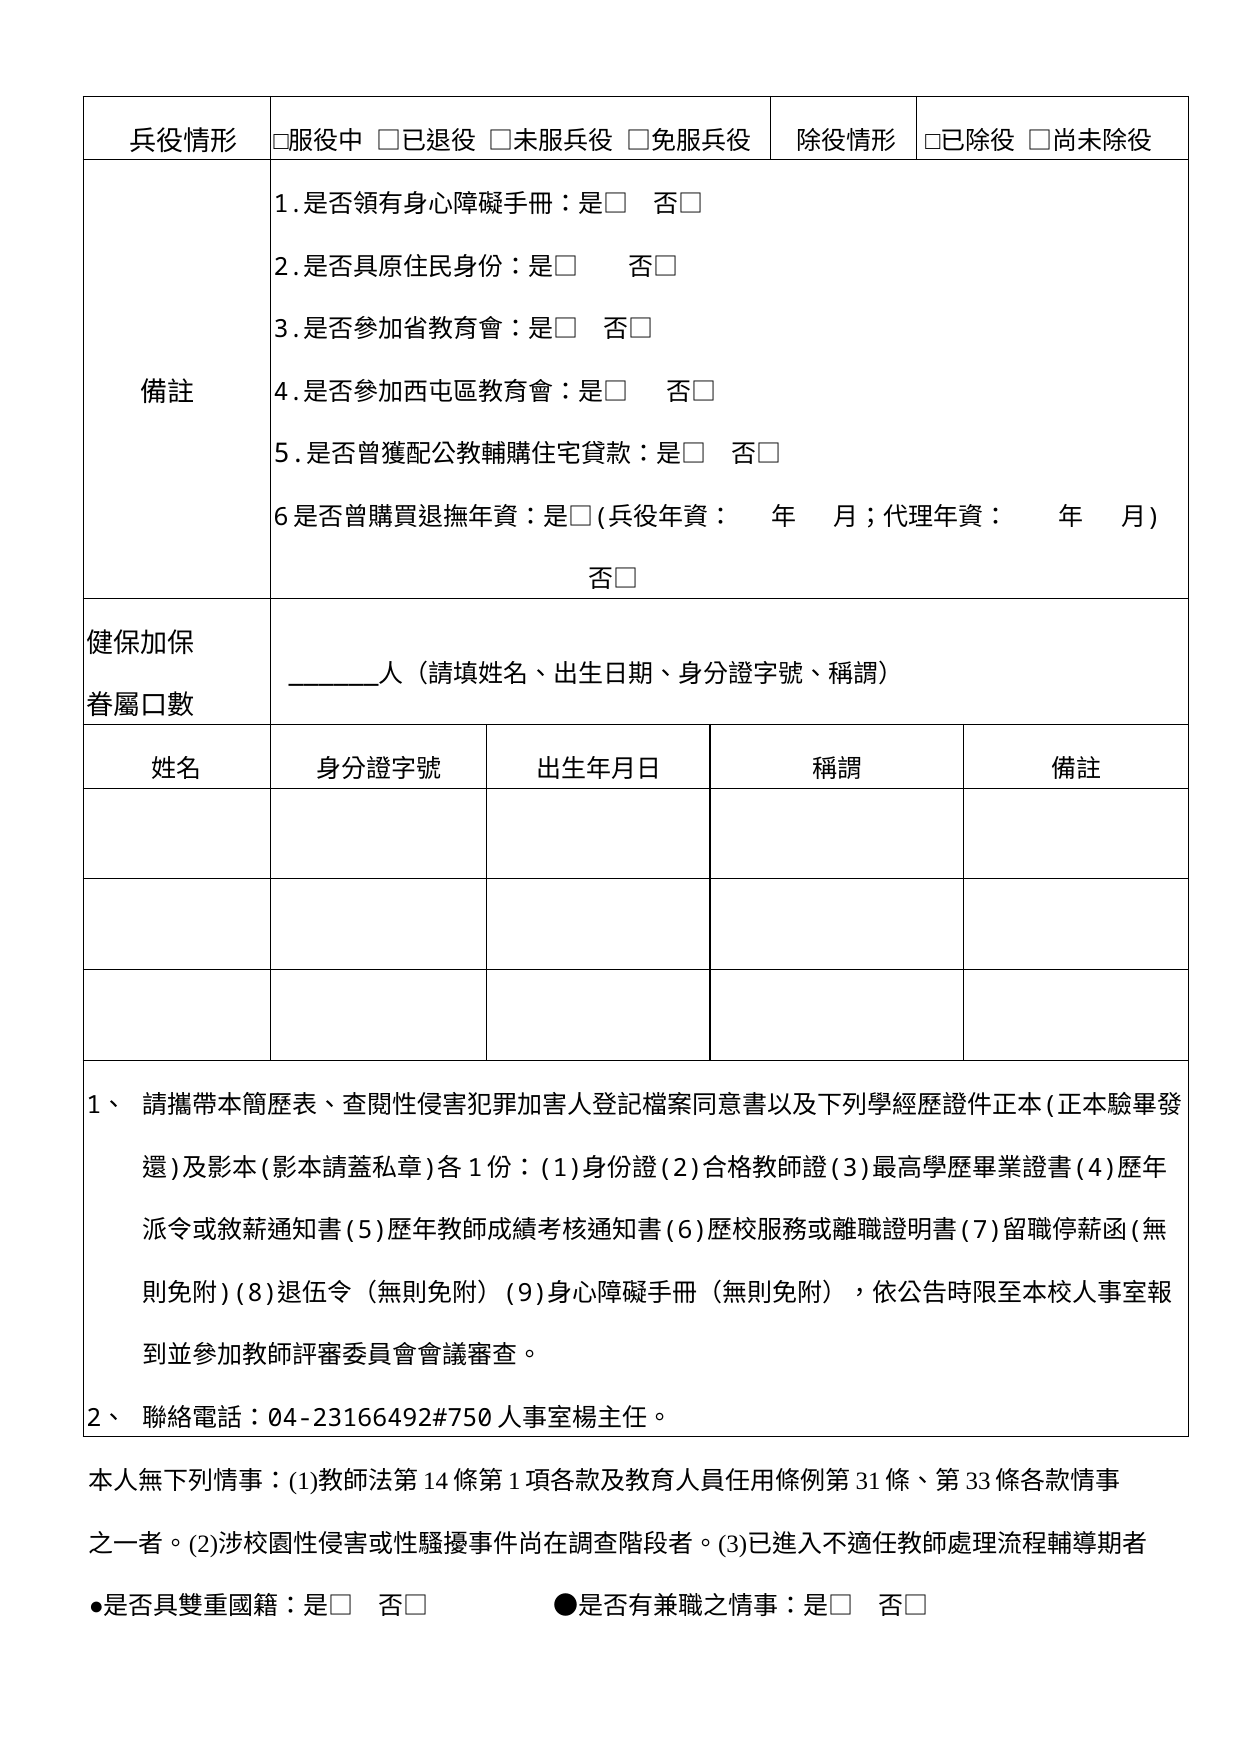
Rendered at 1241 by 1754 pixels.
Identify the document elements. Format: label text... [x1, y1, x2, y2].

table_cell 出生年月日 [487, 725, 709, 787]
text 本人無下列情事：(1)教師法第14條第1項各款及教育人員任用條例第31條、第33條各款情事 [89, 1437, 1152, 1499]
table_cell 身分證字號 [271, 725, 486, 787]
table_cell [84, 789, 270, 878]
table_cell [487, 970, 709, 1060]
table_cell [271, 789, 486, 878]
table_cell 請攜帶本簡歷表、查閱性侵害犯罪加害人登記檔案同意書以及下列學經歷證件正本(正本驗畢發還)及影本(影本請蓋私章)各1份：(1)身份證(2)合格教師證(3)最高學歷畢業證書(4)歷年派令或敘薪通知書(5)歷年教師成績考核通知書(6)歷校服務或離職證明書(7)留職停薪函(無則免附)(8)退伍令（無則免附）(9)身心障礙手冊（無則免附），依公告時限至本校人事室報到並參加教師評審委員會會議審查。 聯絡電話：04-23166492#750人事室楊主任。 [84, 1061, 1188, 1436]
table_cell 兵役情形 [84, 97, 270, 159]
table_cell [487, 879, 709, 969]
table_cell [84, 879, 270, 969]
table_cell [271, 879, 486, 969]
table_cell 稱謂 [711, 725, 963, 787]
table_cell [711, 879, 963, 969]
table_cell [711, 789, 963, 878]
table_cell 姓名 [84, 725, 270, 787]
table_cell [84, 970, 270, 1060]
table_cell 1.是否領有身心障礙手冊：是□ 否□ 2.是否具原住民身份：是□ 否□ 3.是否參加省教育會：是□ 否□ 4.是否參加西屯區教育會：是□ 否□ 5.是否曾獲配公教輔購住宅貸款：是□ 否□ 6是否曾購買退撫年資：是□(兵役年資： 年 月；代理年資： 年 月) 否□ [271, 160, 1188, 598]
table_cell [487, 789, 709, 878]
table_cell 備註 [964, 725, 1188, 787]
table_cell 健保加保 眷屬口數 [84, 599, 270, 724]
text ●是否具雙重國籍：是□ 否□ ●是否有兼職之情事：是□ 否□ [89, 1562, 1152, 1624]
table_cell [271, 970, 486, 1060]
table_cell [711, 970, 963, 1060]
table_cell 備註 [84, 160, 270, 598]
table_cell [964, 879, 1188, 969]
table_cell □服役中 □已退役 □未服兵役 □免服兵役 [271, 97, 770, 159]
table_cell ______人（請填姓名、出生日期、身分證字號、稱謂） [271, 599, 1188, 724]
table_cell [964, 970, 1188, 1060]
table_cell □已除役 □尚未除役 [917, 97, 1188, 159]
text 之一者。(2)涉校園性侵害或性騷擾事件尚在調查階段者。(3)已進入不適任教師處理流程輔導期者 [89, 1499, 1152, 1562]
table_cell [964, 789, 1188, 878]
table_cell 除役情形 [771, 97, 916, 159]
